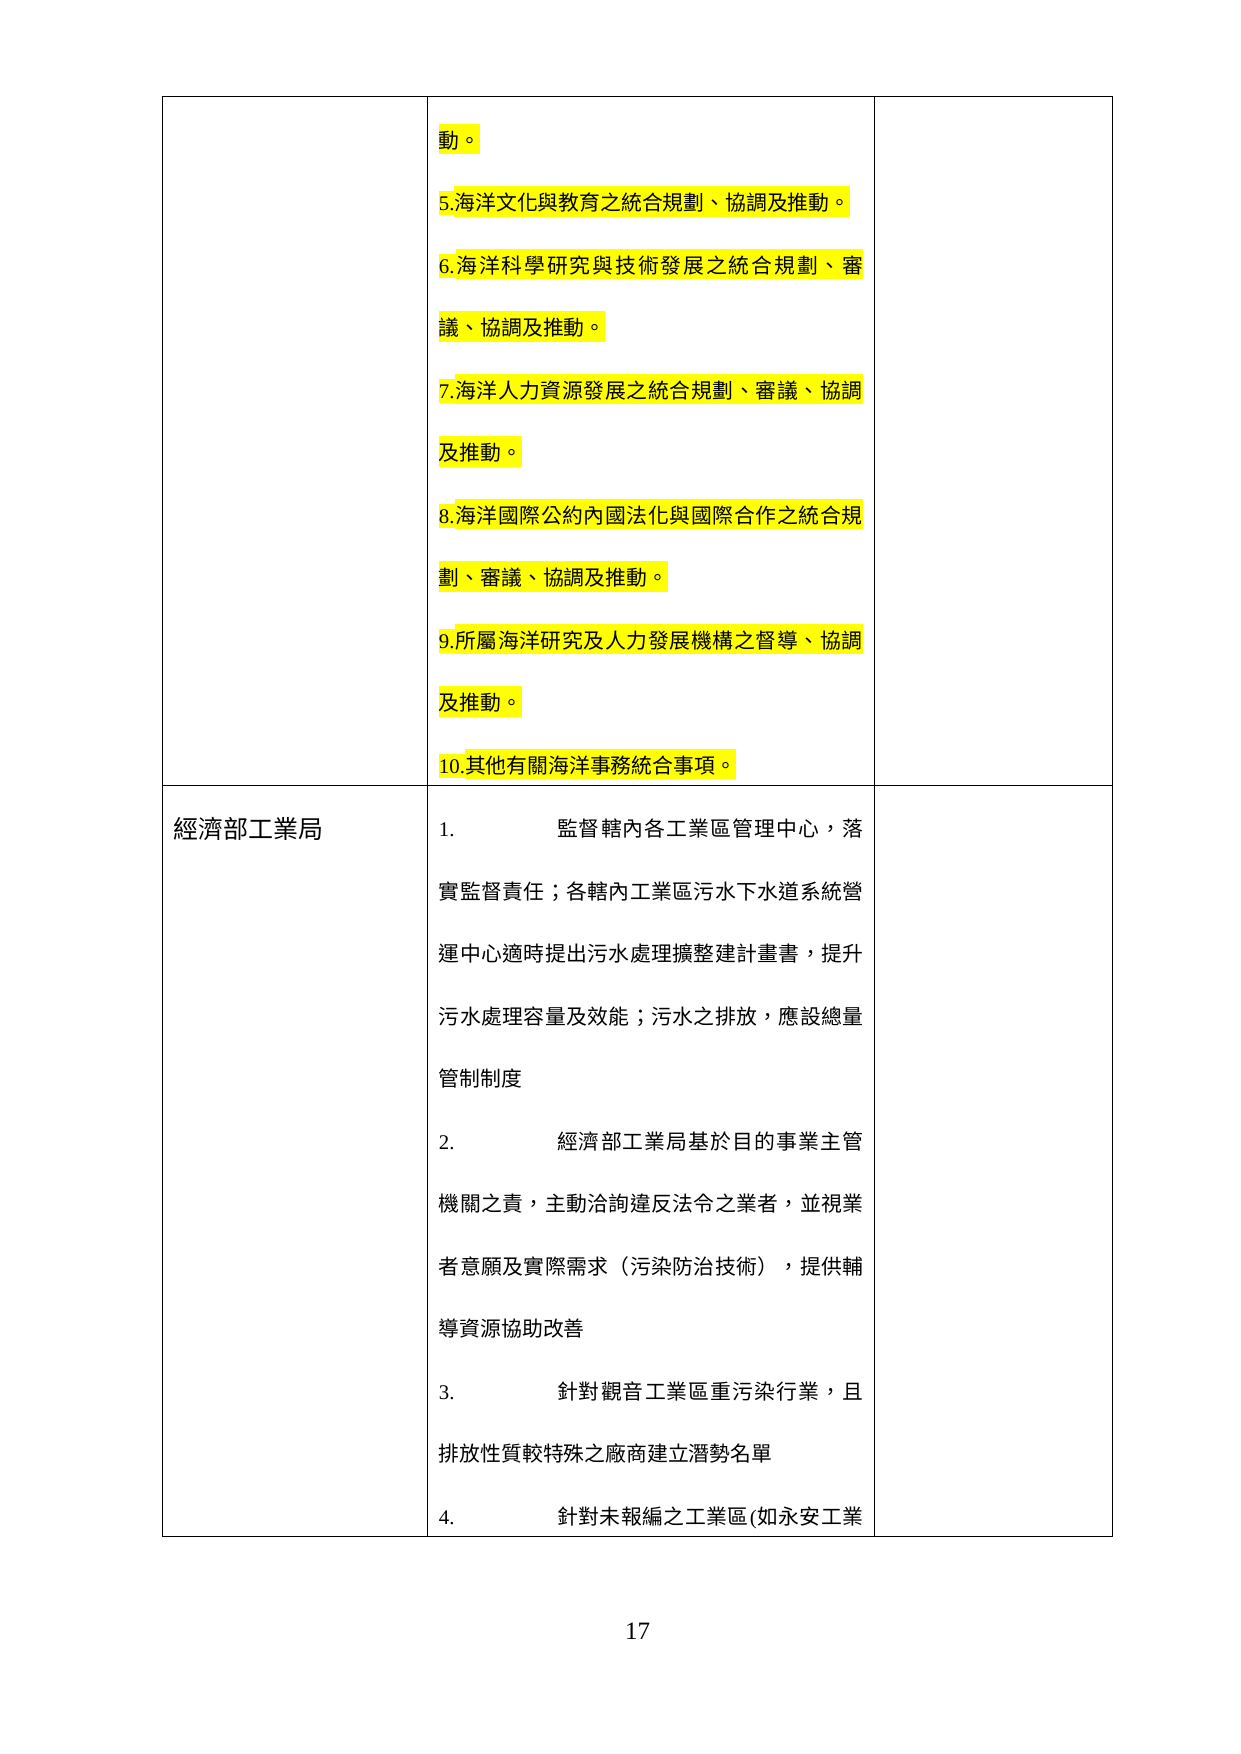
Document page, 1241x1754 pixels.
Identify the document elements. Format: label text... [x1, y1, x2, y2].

table_cell 監督轄內各工業區管理中心，落實監督責任；各轄內工業區污水下水道系統營運中心適時提出污水處理擴整建計畫書，提升污水處理容量及效能；污水之排放，應設總量管制制度 經濟部工業局基於目的事業主管機關之責，主動洽詢違反法令之業者，並視業者意願及實際需求（污染防治技術），提供輔導資源協助改善 針對觀音工業區重污染行業，且排放性質較特殊之廠商建立潛勢名單 針對未報編之工業區(如永安工業 [428, 786, 874, 1536]
table_cell [875, 786, 1112, 1536]
table_cell [875, 97, 1112, 785]
table_cell 經濟部工業局 [163, 786, 427, 1536]
table_cell 動。 5.海洋文化與教育之統合規劃、協調及推動。 6.海洋科學研究與技術發展之統合規劃、審議、協調及推動。 7.海洋人力資源發展之統合規劃、審議、協調及推動。 8.海洋國際公約內國法化與國際合作之統合規劃、審議、協調及推動。 9.所屬海洋研究及人力發展機構之督導、協調及推動。 10.其他有關海洋事務統合事項。 [428, 97, 874, 785]
table_cell [163, 97, 427, 785]
